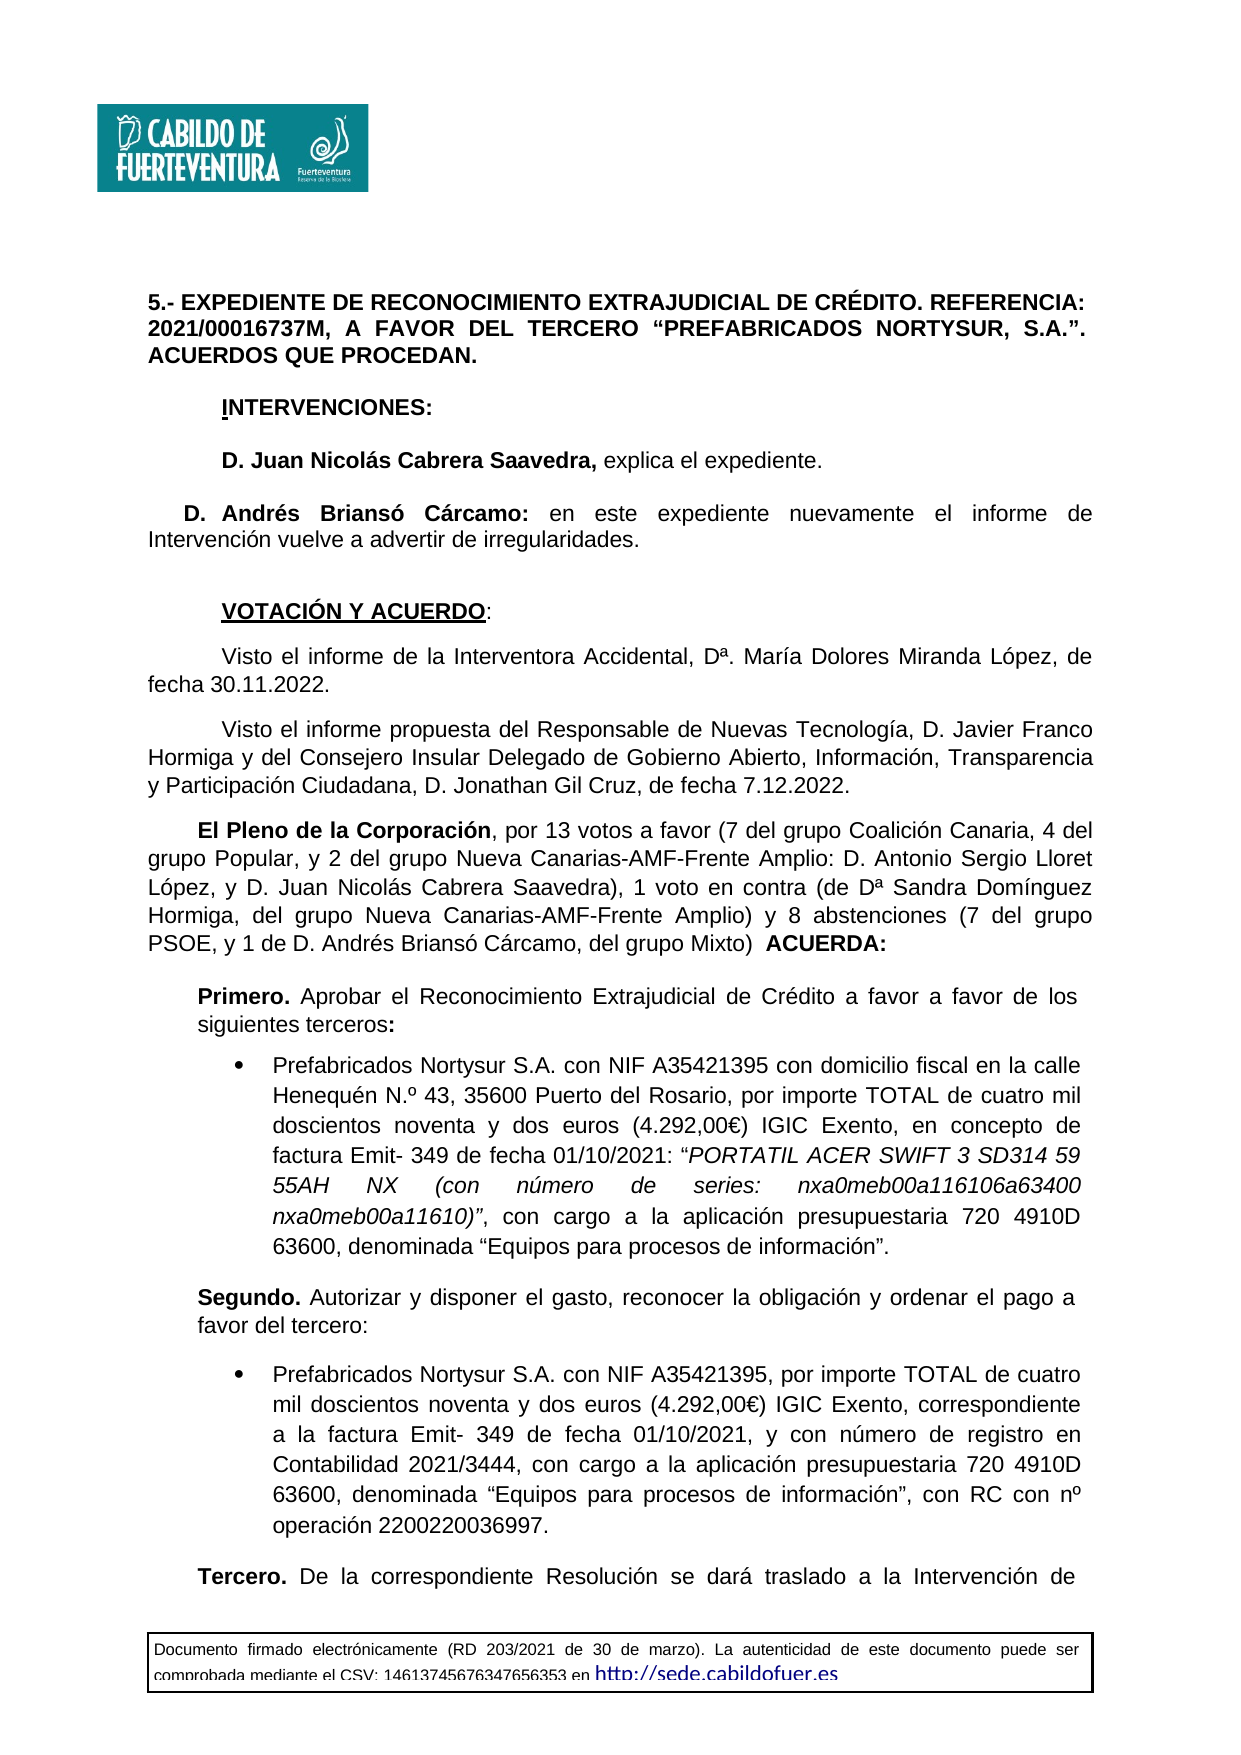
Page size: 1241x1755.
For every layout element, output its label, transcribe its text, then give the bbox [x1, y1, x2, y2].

text INTERVENCIONES: [221, 394, 1107, 421]
text Visto el informe propuesta del Responsable de Nuevas Tecnología, D. Javier Franco Hormiga y del Consejero Insular Delegado de Gobierno Abierto, Información, Transparencia y Participación Ciudadana, D. Jonathan Gil Cruz, de fecha 7.12.2022. [148, 716, 1093, 799]
text Primero. Aprobar el Reconocimiento Extrajudicial de Crédito a favor a favor de los siguientes terceros: [197, 983, 1093, 1038]
text D. Juan Nicolás Cabrera Saavedra, explica el expediente. [221, 447, 1107, 473]
list Prefabricados Nortysur S.A. con NIF A35421395 con domicilio fiscal en la calle Henequén N.º 43, 35600 Puerto del Rosario, por importe TOTAL de cuatro mil doscientos noventa y dos euros (4.292,00€) IGIC Exento, en concepto de factura Emit- 349 de fecha 01/10/2021: “PORTATIL ACER SWIFT 3 SD314 59 55AH NX (con número de series: nxa0meb00a116106a63400 nxa0meb00a11610)”, con cargo a la aplicación presupuestaria 720 4910D 63600, denominada “Equipos para procesos de información”. [235, 1052, 1081, 1259]
text El Pleno de la Corporación, por 13 votos a favor (7 del grupo Coalición Canaria, 4 del grupo Popular, y 2 del grupo Nueva Canarias-AMF-Frente Amplio: D. Antonio Sergio Lloret López, y D. Juan Nicolás Cabrera Saavedra), 1 voto en contra (de Dª Sandra Domínguez Hormiga, del grupo Nueva Canarias-AMF-Frente Amplio) y 8 abstenciones (7 del grupo PSOE, y 1 de D. Andrés Briansó Cárcamo, del grupo Mixto) ACUERDA: [148, 817, 1093, 956]
text Tercero. De la correspondiente Resolución se dará traslado a la Intervención de [197, 1563, 1093, 1589]
text Visto el informe de la Interventora Accidental, Dª. María Dolores Miranda López, de fecha 30.11.2022. [148, 643, 1093, 697]
text 2021/00016737M, A FAVOR DEL TERCERO “PREFABRICADOS NORTYSUR, S.A.”. ACUERDOS QUE PROCEDAN. [148, 315, 1093, 368]
list Andrés Briansó Cárcamo: en este expediente nuevamente el informe de Intervención vuelve a advertir de irregularidades. [109, 500, 1093, 553]
list Prefabricados Nortysur S.A. con NIF A35421395, por importe TOTAL de cuatro mil doscientos noventa y dos euros (4.292,00€) IGIC Exento, correspondiente a la factura Emit- 349 de fecha 01/10/2021, y con número de registro en Contabilidad 2021/3444, con cargo a la aplicación presupuestaria 720 4910D 63600, denominada “Equipos para procesos de información”, con RC con nº operación 2200220036997. [235, 1361, 1081, 1538]
text 5.- EXPEDIENTE DE RECONOCIMIENTO EXTRAJUDICIAL DE CRÉDITO. REFERENCIA: [148, 289, 1107, 315]
subtitle VOTACIÓN Y ACUERDO: [221, 598, 1107, 624]
text Segundo. Autorizar y disponer el gasto, reconocer la obligación y ordenar el pago a favor del tercero: [197, 1284, 1093, 1338]
